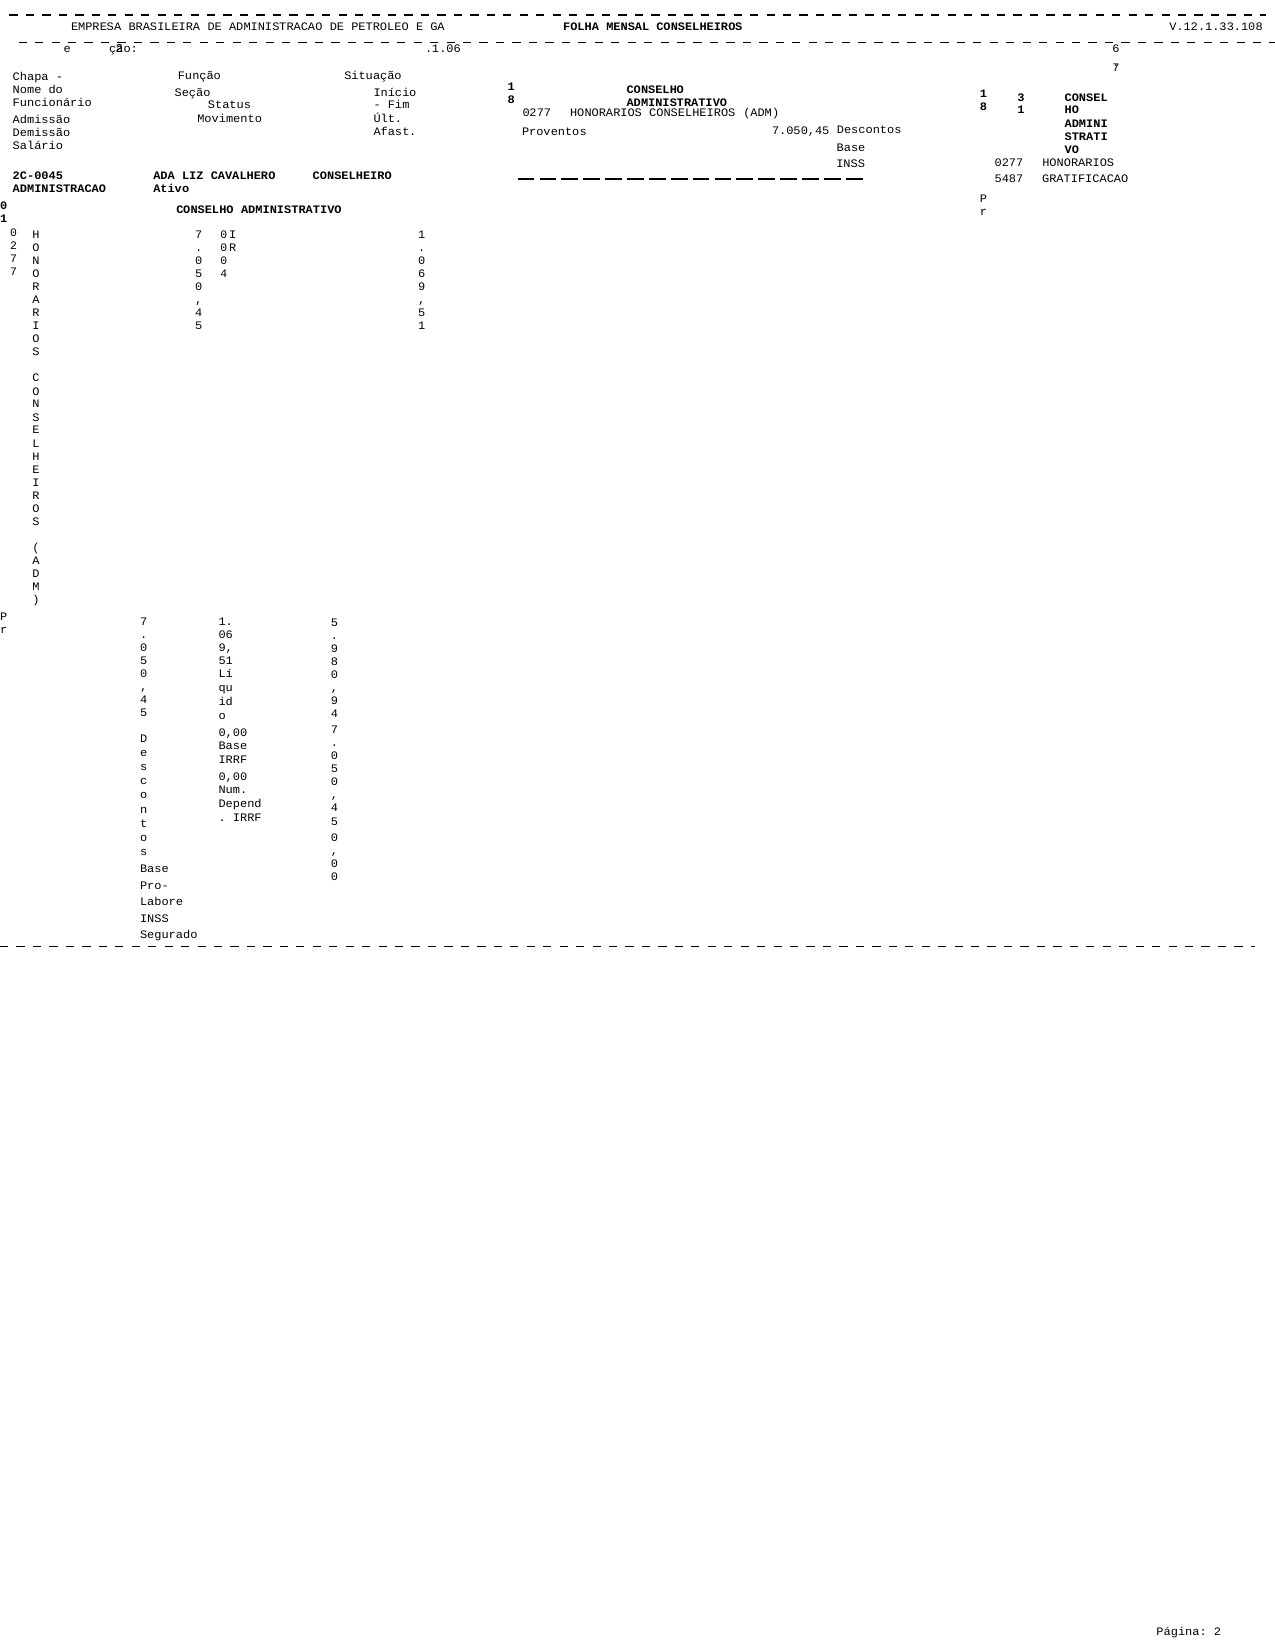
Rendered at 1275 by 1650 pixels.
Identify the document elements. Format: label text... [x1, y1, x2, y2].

text 0277 [10, 227, 15, 279]
table_header (ADM) 30,00 [740, 107, 864, 122]
text Base INSS Pro-Labore INSS Segurado [140, 863, 174, 942]
text Chapa - Nome do Funcionário [12, 71, 92, 110]
text Início - Fim Últ. Afast. [373, 86, 427, 138]
table_cell 5487 GRATIFICACAO NATALINA (CONSELHEIROS) [991, 172, 1110, 187]
table_cell INSS Segurado [740, 156, 864, 178]
text Seção: 2.1.06 [115, 36, 129, 56]
text 0,00 Base IRRF [218, 727, 263, 768]
text 1.069,51 Líquido [218, 615, 234, 724]
text CONSELHO ADMINISTRATIVO [176, 203, 427, 216]
text Seção Status Movimento [174, 86, 284, 125]
table_cell 7.050,45 Descontos [740, 122, 864, 139]
text 7.050,45 [195, 229, 207, 333]
table_cell [518, 156, 739, 178]
text Função [174, 70, 224, 83]
text 2C-0045 ADA LIZ CAVALHERO CONSELHEIRO ADMINISTRACAO Ativo [12, 170, 427, 196]
text 1.069,51 [418, 229, 427, 333]
text 0004 [220, 229, 226, 281]
table_cell [518, 140, 739, 156]
table_cell Base INSS Pro-Labore [740, 140, 864, 156]
table_header 0277 HONORARIOS CONSELHEIROS [518, 107, 739, 122]
table_cell Proventos [518, 122, 739, 139]
text 0,00 Num. Depend. IRRF [218, 771, 263, 826]
table_header 0277 HONORARIOS CONSELHEIROS (ADM) [991, 156, 1110, 172]
text Seção: 2.1.06 [425, 33, 467, 56]
text Situação [344, 70, 427, 83]
text Admissão Demissão Salário [12, 113, 92, 152]
text HONORARIOS CONSELHEIROS (ADM) [32, 229, 38, 607]
text CONSELHO ADMINISTRATIVO [1064, 91, 1108, 156]
text CONSELHO ADMINISTRATIVO [626, 84, 748, 107]
